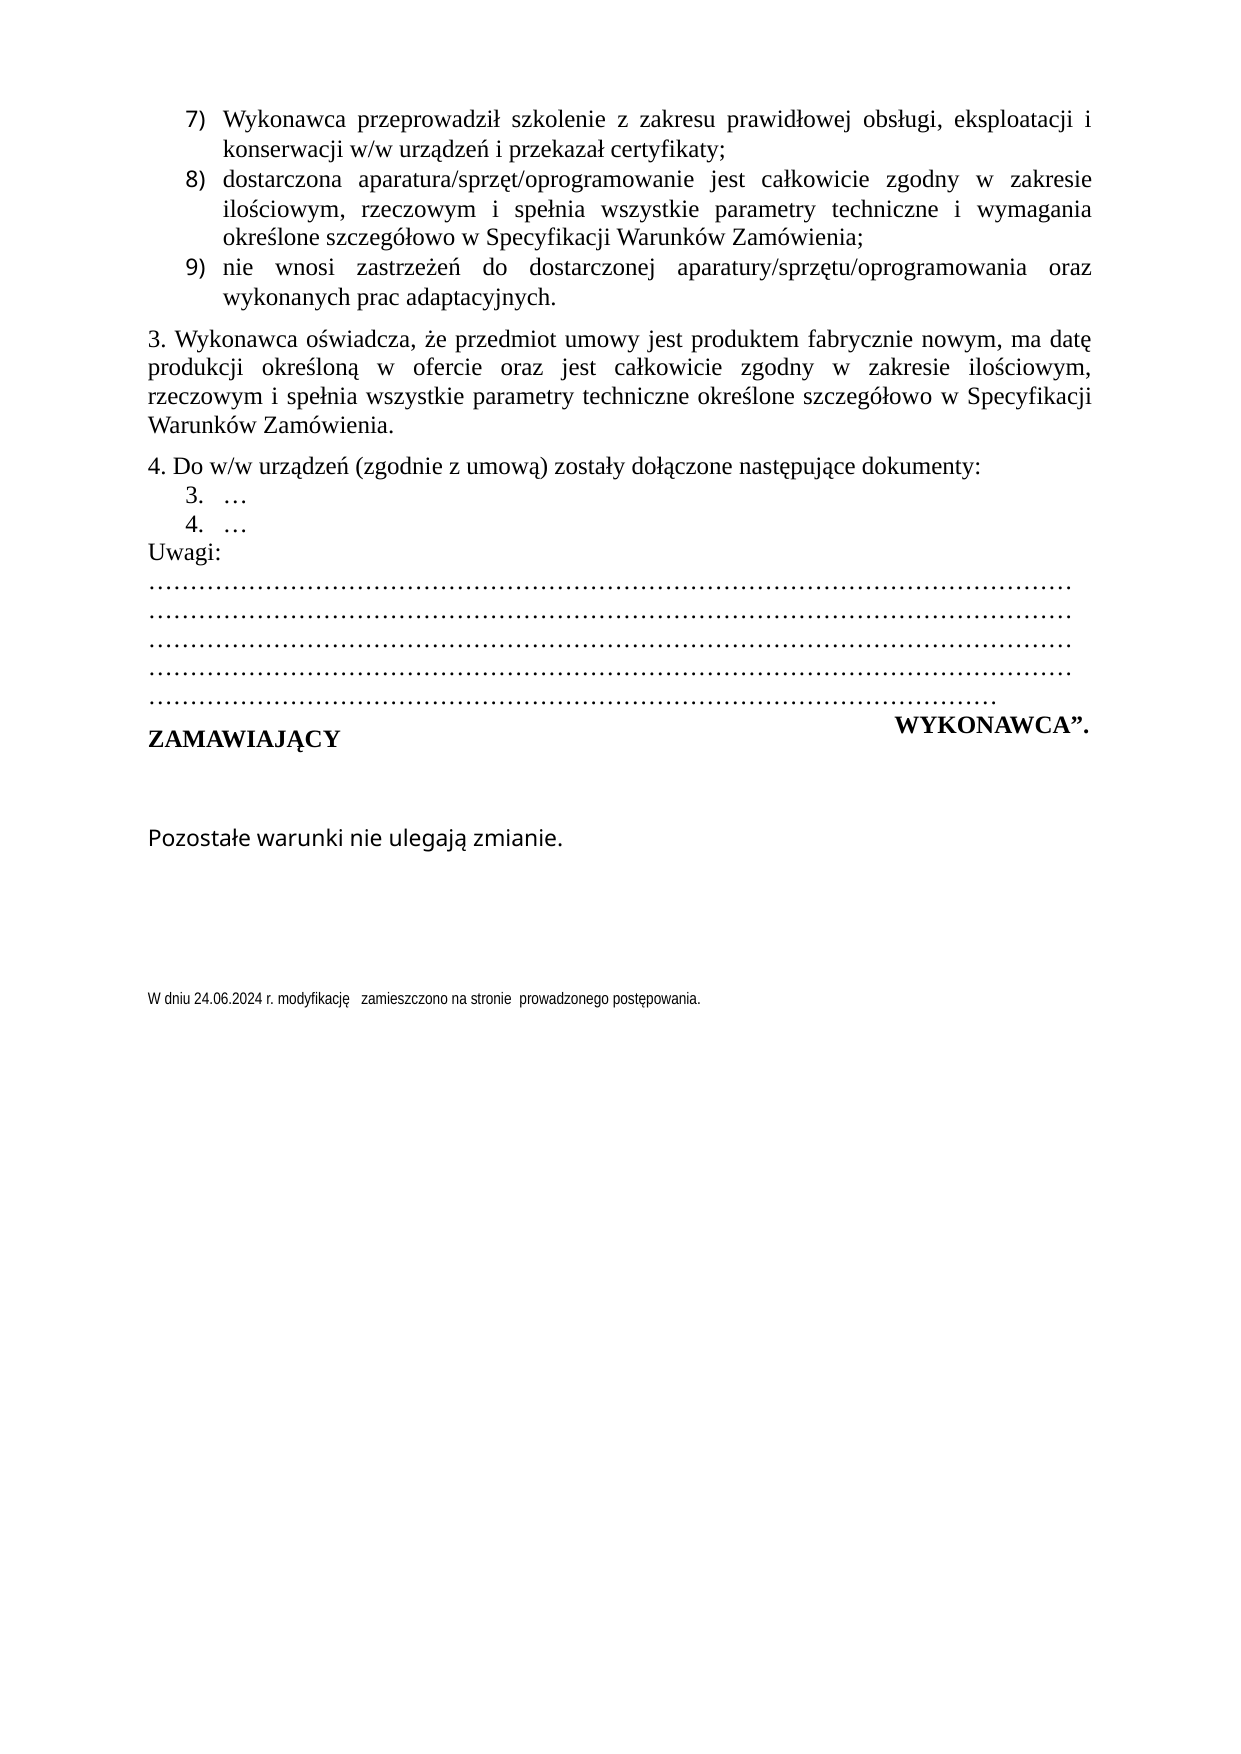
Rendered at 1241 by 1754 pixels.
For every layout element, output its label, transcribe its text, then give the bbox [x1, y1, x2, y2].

list … [185, 509, 1093, 537]
text 4. Do w/w urządzeń (zgodnie z umową) zostały dołączone następujące dokumenty: [148, 451, 1093, 480]
list dostarczona aparatura/sprzęt/oprogramowanie jest całkowicie zgodny w zakresie ilościowym, rzeczowym i spełnia wszystkie parametry techniczne i wymagania określone szczegółowo w Specyfikacji Warunków Zamówienia; [185, 162, 1093, 251]
table_header WYKONAWCA”. [620, 710, 1107, 767]
text W dniu 24.06.2024 r. modyfikację zamieszczono na stronie prowadzonego postępowania. [148, 989, 1093, 1008]
text Pozostałe warunki nie ulegają zmianie. [148, 821, 1093, 853]
list nie wnosi zastrzeżeń do dostarczonej aparatury/sprzętu/oprogramowania oraz wykonanych prac adaptacyjnych. [185, 251, 1093, 311]
text Uwagi:…………………………………………………………………………………………………………………………………………………………………………………………………………………………………………………………………………………………………………………………………………………………………………………………………………………………………………………………………………………………………… [148, 537, 1093, 710]
table_header ZAMAWIAJĄCY [136, 710, 620, 767]
list Wykonawca przeprowadził szkolenie z zakresu prawidłowej obsługi, eksploatacji i konserwacji w/w urządzeń i przekazał certyfikaty; [185, 102, 1093, 162]
list … [185, 480, 1093, 509]
text 3. Wykonawca oświadcza, że przedmiot umowy jest produktem fabrycznie nowym, ma datę produkcji określoną w ofercie oraz jest całkowicie zgodny w zakresie ilościowym, rzeczowym i spełnia wszystkie parametry techniczne określone szczegółowo w Specyfikacji Warunków Zamówienia. [148, 324, 1093, 439]
